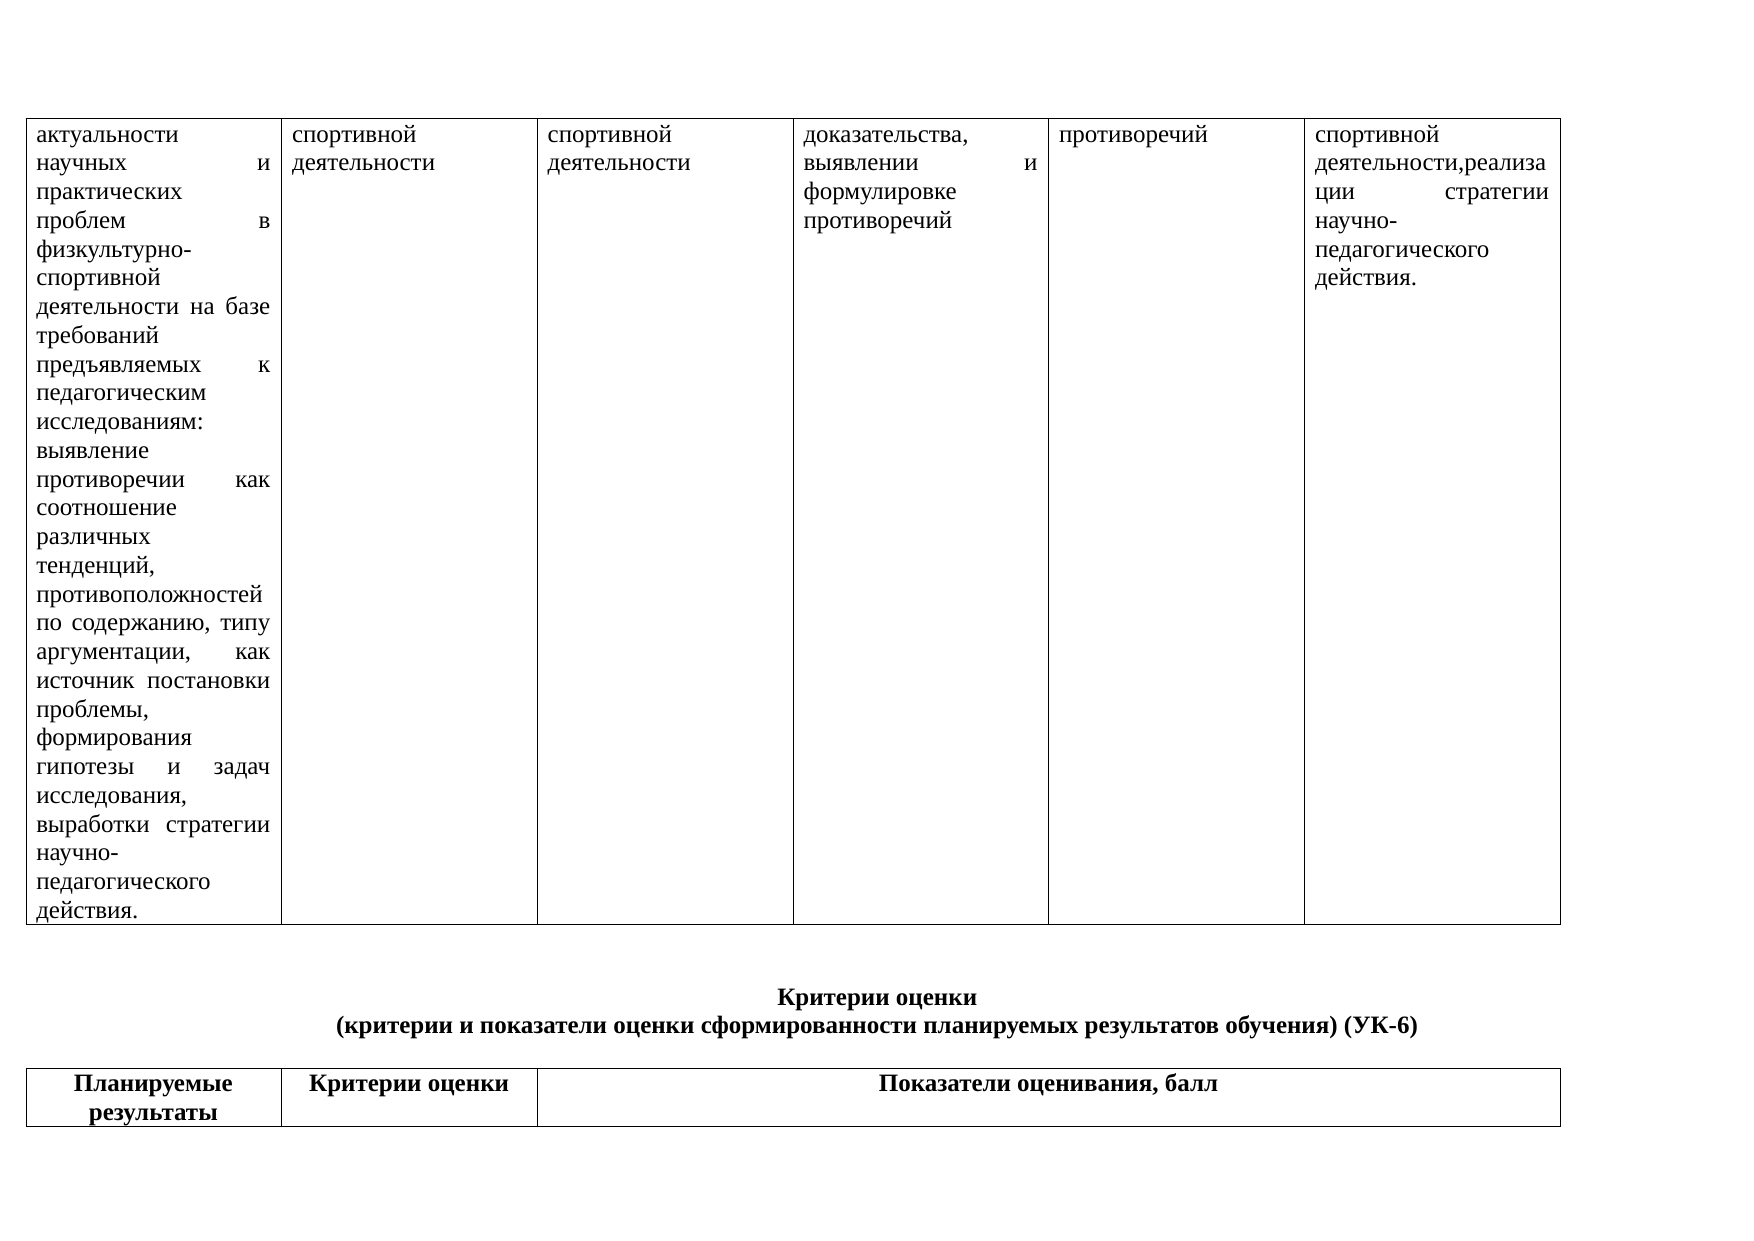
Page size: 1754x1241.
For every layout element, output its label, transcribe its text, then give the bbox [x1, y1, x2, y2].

table_header Планируемые результаты [27, 1069, 281, 1126]
table_cell противоречий [1049, 119, 1304, 924]
table_cell спортивной деятельности,реализации стратегии научно-педагогического действия. [1305, 119, 1560, 924]
table_cell спортивной деятельности [282, 119, 537, 924]
table_header Показатели оценивания, балл [538, 1069, 1560, 1126]
text Критерии оценки [118, 982, 1636, 1010]
text (критерии и показатели оценки сформированности планируемых результатов обучения) (УК-6) [118, 1010, 1636, 1039]
table_cell доказательства, выявлении и формулировке противоречий [794, 119, 1048, 924]
table_header Критерии оценки [282, 1069, 537, 1126]
table_cell спортивной деятельности [538, 119, 793, 924]
table_cell актуальности научных и практических проблем в физкультурно-спортивной деятельности на базе требований предъявляемых к педагогическим исследованиям: выявление противоречии как соотношение различных тенденций, противоположностей по содержанию, типу аргументации, как источник постановки проблемы, формирования гипотезы и задач исследования, выработки стратегии научно-педагогического действия. [27, 119, 281, 924]
